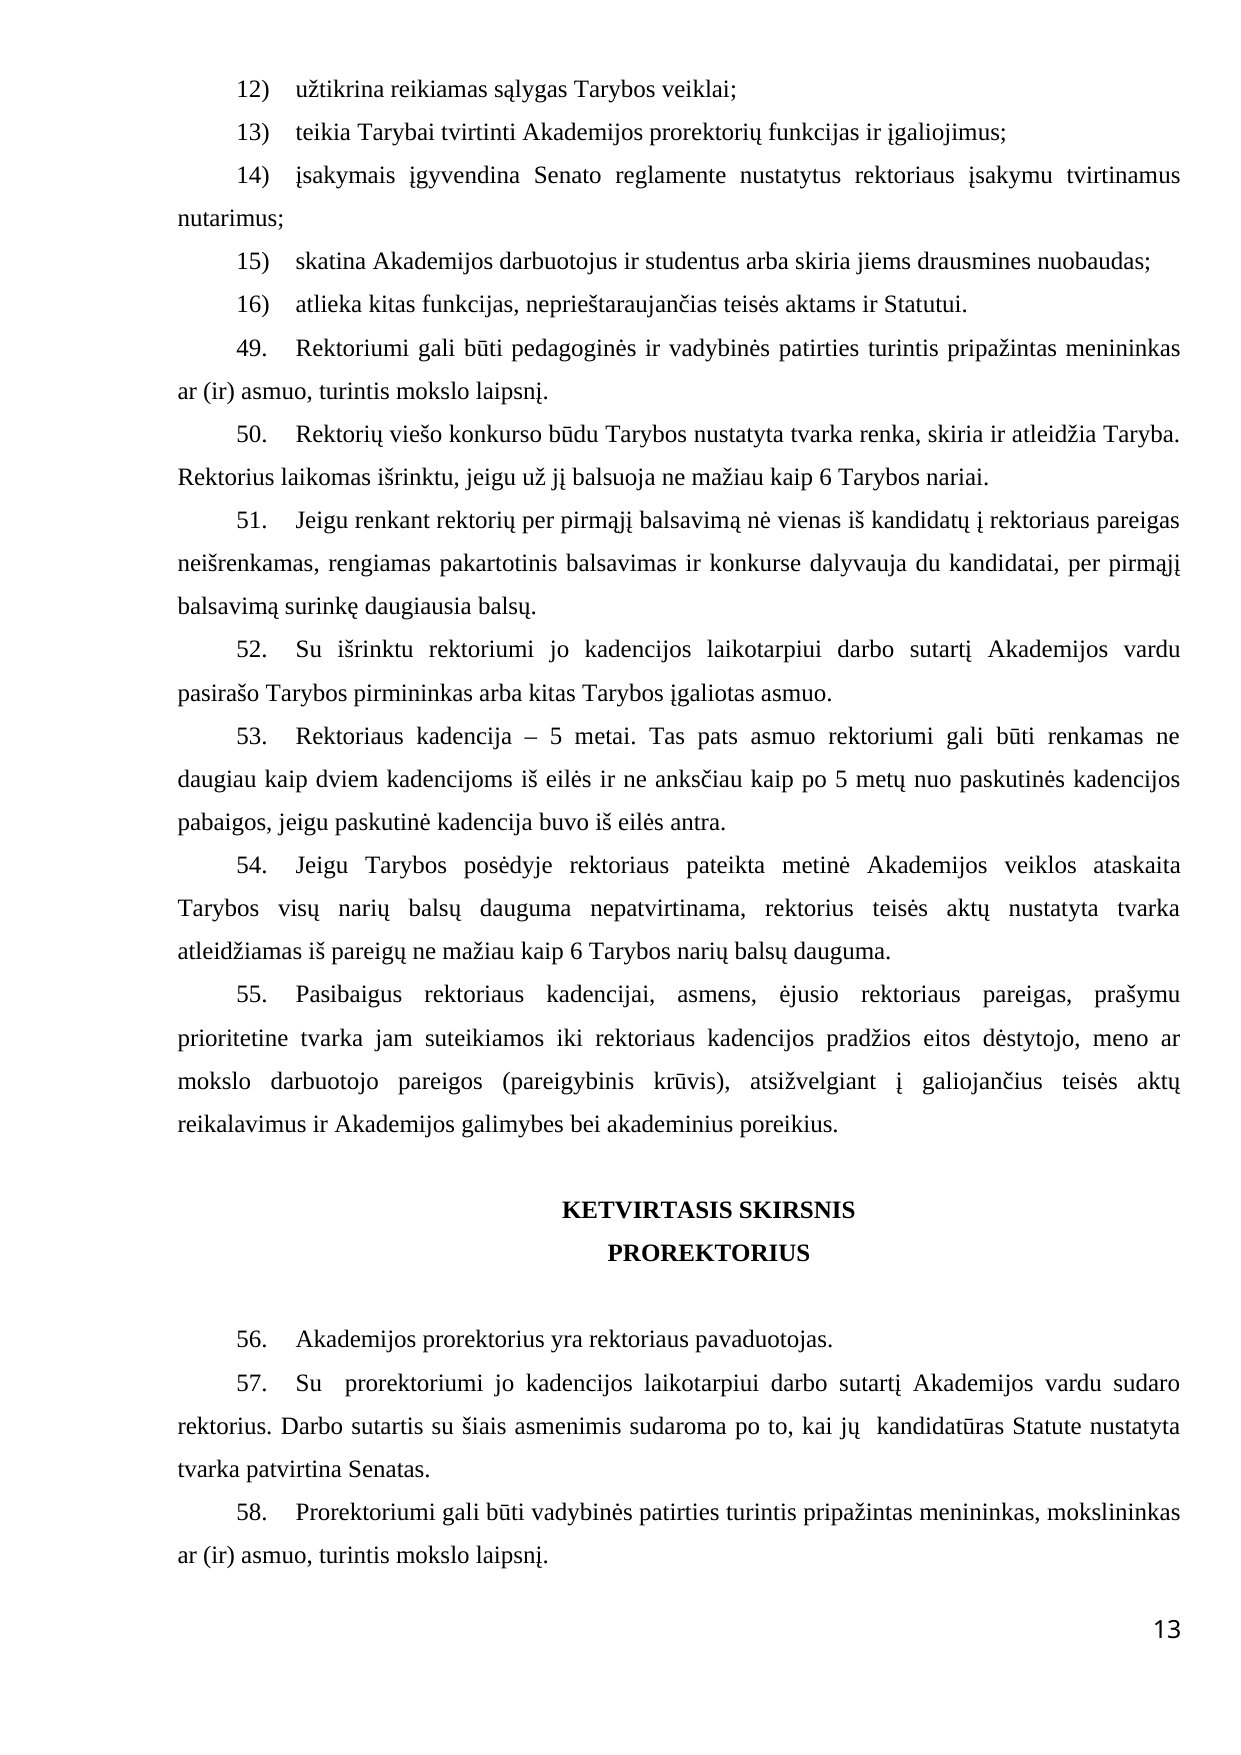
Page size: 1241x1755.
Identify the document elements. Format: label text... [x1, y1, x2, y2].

text 51. Jeigu renkant rektorių per pirmąjį balsavimą nė vienas iš kandidatų į rektoriaus pareigas neišrenkamas, rengiamas pakartotinis balsavimas ir konkurse dalyvauja du kandidatai, per pirmąjį balsavimą surinkę daugiausia balsų. [177, 505, 1181, 620]
text 49. Rektoriumi gali būti pedagoginės ir vadybinės patirties turintis pripažintas menininkas ar (ir) asmuo, turintis mokslo laipsnį. [177, 333, 1181, 404]
text 15) skatina Akademijos darbuotojus ir studentus arba skiria jiems drausmines nuobaudas; [177, 246, 1181, 275]
text 55. Pasibaigus rektoriaus kadencijai, asmens, ėjusio rektoriaus pareigas, prašymu prioritetine tvarka jam suteikiamos iki rektoriaus kadencijos pradžios eitos dėstytojo, meno ar mokslo darbuotojo pareigos (pareigybinis krūvis), atsižvelgiant į galiojančius teisės aktų reikalavimus ir Akademijos galimybes bei akademinius poreikius. [177, 979, 1181, 1138]
text 50. Rektorių viešo konkurso būdu Tarybos nustatyta tvarka renka, skiria ir atleidžia Taryba. Rektorius laikomas išrinktu, jeigu už jį balsuoja ne mažiau kaip 6 Tarybos nariai. [177, 419, 1181, 491]
text PROREKTORIUS [177, 1238, 1181, 1267]
text 54. Jeigu Tarybos posėdyje rektoriaus pateikta metinė Akademijos veiklos ataskaita Tarybos visų narių balsų dauguma nepatvirtinama, rektorius teisės aktų nustatyta tvarka atleidžiamas iš pareigų ne mažiau kaip 6 Tarybos narių balsų dauguma. [177, 850, 1181, 965]
text 13) teikia Tarybai tvirtinti Akademijos prorektorių funkcijas ir įgaliojimus; [177, 117, 1181, 146]
text 52. Su išrinktu rektoriumi jo kadencijos laikotarpiui darbo sutartį Akademijos vardu pasirašo Tarybos pirmininkas arba kitas Tarybos įgaliotas asmuo. [177, 634, 1181, 706]
text 58. Prorektoriumi gali būti vadybinės patirties turintis pripažintas menininkas, mokslininkas ar (ir) asmuo, turintis mokslo laipsnį. [177, 1497, 1181, 1569]
text 14) įsakymais įgyvendina Senato reglamente nustatytus rektoriaus įsakymu tvirtinamus nutarimus; [177, 160, 1181, 232]
text 56. Akademijos prorektorius yra rektoriaus pavaduotojas. [177, 1324, 1181, 1353]
text 53. Rektoriaus kadencija – 5 metai. Tas pats asmuo rektoriumi gali būti renkamas ne daugiau kaip dviem kadencijoms iš eilės ir ne anksčiau kaip po 5 metų nuo paskutinės kadencijos pabaigos, jeigu paskutinė kadencija buvo iš eilės antra. [177, 721, 1181, 836]
text Ketvirtasis SKIRSNIS [177, 1195, 1181, 1224]
text 57. Su prorektoriumi jo kadencijos laikotarpiui darbo sutartį Akademijos vardu sudaro rektorius. Darbo sutartis su šiais asmenimis sudaroma po to, kai jų kandidatūras Statute nustatyta tvarka patvirtina Senatas. [177, 1368, 1181, 1483]
text 16) atlieka kitas funkcijas, neprieštaraujančias teisės aktams ir Statutui. [177, 289, 1181, 318]
text 12) užtikrina reikiamas sąlygas Tarybos veiklai; [177, 74, 1181, 103]
